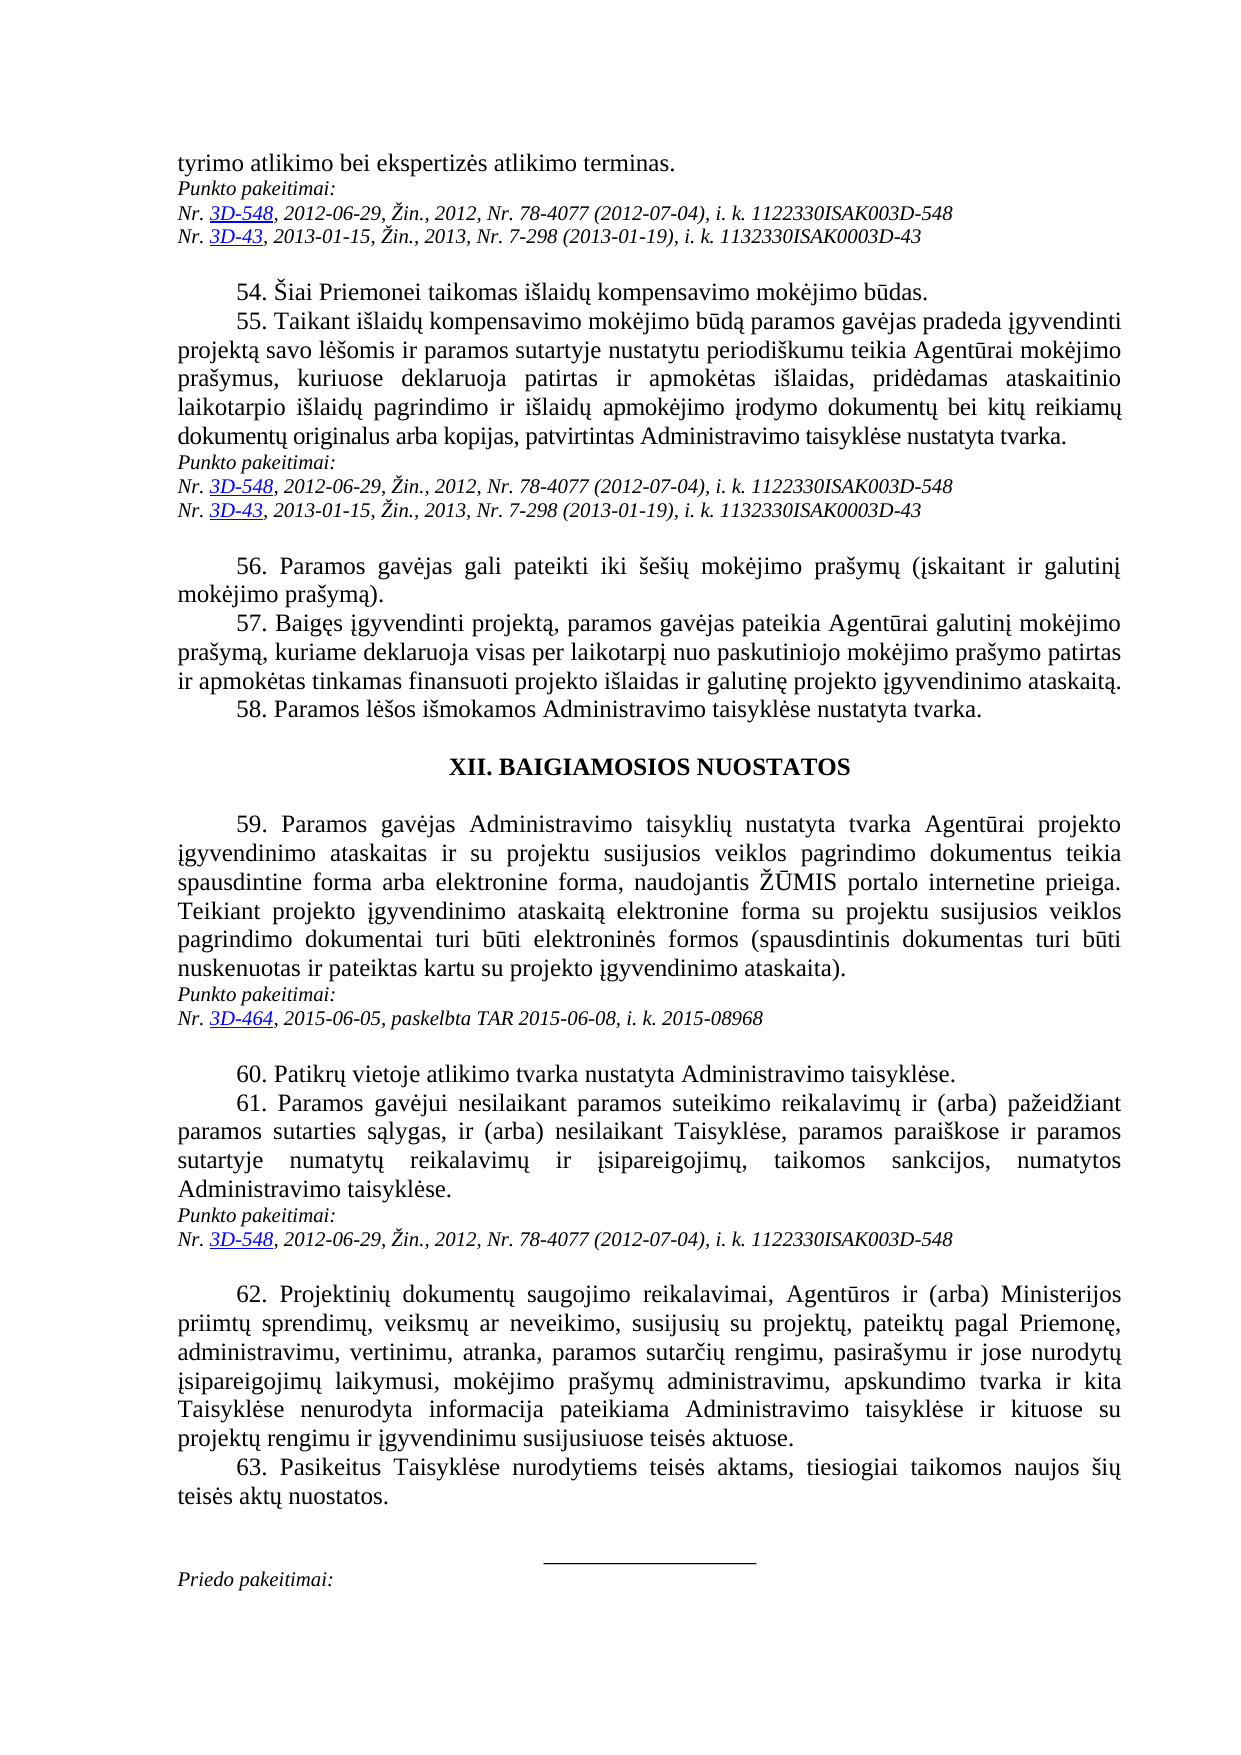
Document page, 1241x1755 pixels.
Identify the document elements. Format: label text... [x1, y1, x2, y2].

text 63. Pasikeitus Taisyklėse nurodytiems teisės aktams, tiesiogiai taikomos naujos šių teisės aktų nuostatos. [177, 1452, 1122, 1509]
text 62. Projektinių dokumentų saugojimo reikalavimai, Agentūros ir (arba) Ministerijos priimtų sprendimų, veiksmų ar neveikimo, susijusių su projektų, pateiktų pagal Priemonę, administravimu, vertinimu, atranka, paramos sutarčių rengimu, pasirašymu ir jose nurodytų įsipareigojimų laikymusi, mokėjimo prašymų administravimu, apskundimo tvarka ir kita Taisyklėse nenurodyta informacija pateikiama Administravimo taisyklėse ir kituose su projektų rengimu ir įgyvendinimu susijusiuose teisės aktuose. [177, 1279, 1122, 1452]
text XII. BAIGIAMOSIOS NUOSTATOS [177, 752, 1122, 781]
text tyrimo atlikimo bei ekspertizės atlikimo terminas. [177, 148, 1122, 176]
text 61. Paramos gavėjui nesilaikant paramos suteikimo reikalavimų ir (arba) pažeidžiant paramos sutarties sąlygas, ir (arba) nesilaikant Taisyklėse, paramos paraiškose ir paramos sutartyje numatytų reikalavimų ir įsipareigojimų, taikomos sankcijos, numatytos Administravimo taisyklėse. [177, 1088, 1122, 1203]
text 58. Paramos lėšos išmokamos Administravimo taisyklėse nustatyta tvarka. [177, 694, 1122, 723]
text Nr. 3D-43, 2013-01-15, Žin., 2013, Nr. 7-298 (2013-01-19), i. k. 1132330ISAK0003D-43 [177, 224, 1122, 248]
text 59. Paramos gavėjas Administravimo taisyklių nustatyta tvarka Agentūrai projekto įgyvendinimo ataskaitas ir su projektu susijusios veiklos pagrindimo dokumentus teikia spausdintine forma arba elektronine forma, naudojantis ŽŪMIS portalo internetine prieiga. Teikiant projekto įgyvendinimo ataskaitą elektronine forma su projektu susijusios veiklos pagrindimo dokumentai turi būti elektroninės formos (spausdintinis dokumentas turi būti nuskenuotas ir pateiktas kartu su projekto įgyvendinimo ataskaita). [177, 809, 1122, 982]
text Punkto pakeitimai: [177, 450, 1122, 474]
text 56. Paramos gavėjas gali pateikti iki šešių mokėjimo prašymų (įskaitant ir galutinį mokėjimo prašymą). [177, 551, 1122, 608]
text Nr. 3D-548, 2012-06-29, Žin., 2012, Nr. 78-4077 (2012-07-04), i. k. 1122330ISAK003D-548 [177, 474, 1122, 498]
text 60. Patikrų vietoje atlikimo tvarka nustatyta Administravimo taisyklėse. [177, 1059, 1122, 1088]
text Punkto pakeitimai: [177, 982, 1122, 1006]
text Nr. 3D-548, 2012-06-29, Žin., 2012, Nr. 78-4077 (2012-07-04), i. k. 1122330ISAK003D-548 [177, 1227, 1122, 1251]
text Priedo pakeitimai: [177, 1567, 1122, 1591]
text Punkto pakeitimai: [177, 1203, 1122, 1227]
text _________________ [177, 1538, 1122, 1567]
text 54. Šiai Priemonei taikomas išlaidų kompensavimo mokėjimo būdas. [177, 277, 1122, 306]
text 55. Taikant išlaidų kompensavimo mokėjimo būdą paramos gavėjas pradeda įgyvendinti projektą savo lėšomis ir paramos sutartyje nustatytu periodiškumu teikia Agentūrai mokėjimo prašymus, kuriuose deklaruoja patirtas ir apmokėtas išlaidas, pridėdamas ataskaitinio laikotarpio išlaidų pagrindimo ir išlaidų apmokėjimo įrodymo dokumentų bei kitų reikiamų dokumentų originalus arba kopijas, patvirtintas Administravimo taisyklėse nustatyta tvarka. [177, 306, 1122, 450]
text Nr. 3D-548, 2012-06-29, Žin., 2012, Nr. 78-4077 (2012-07-04), i. k. 1122330ISAK003D-548 [177, 200, 1122, 224]
text 57. Baigęs įgyvendinti projektą, paramos gavėjas pateikia Agentūrai galutinį mokėjimo prašymą, kuriame deklaruoja visas per laikotarpį nuo paskutiniojo mokėjimo prašymo patirtas ir apmokėtas tinkamas finansuoti projekto išlaidas ir galutinę projekto įgyvendinimo ataskaitą. [177, 608, 1122, 694]
text Punkto pakeitimai: [177, 176, 1122, 200]
text Nr. 3D-464, 2015-06-05, paskelbta TAR 2015-06-08, i. k. 2015-08968 [177, 1006, 1122, 1030]
text Nr. 3D-43, 2013-01-15, Žin., 2013, Nr. 7-298 (2013-01-19), i. k. 1132330ISAK0003D-43 [177, 498, 1122, 522]
